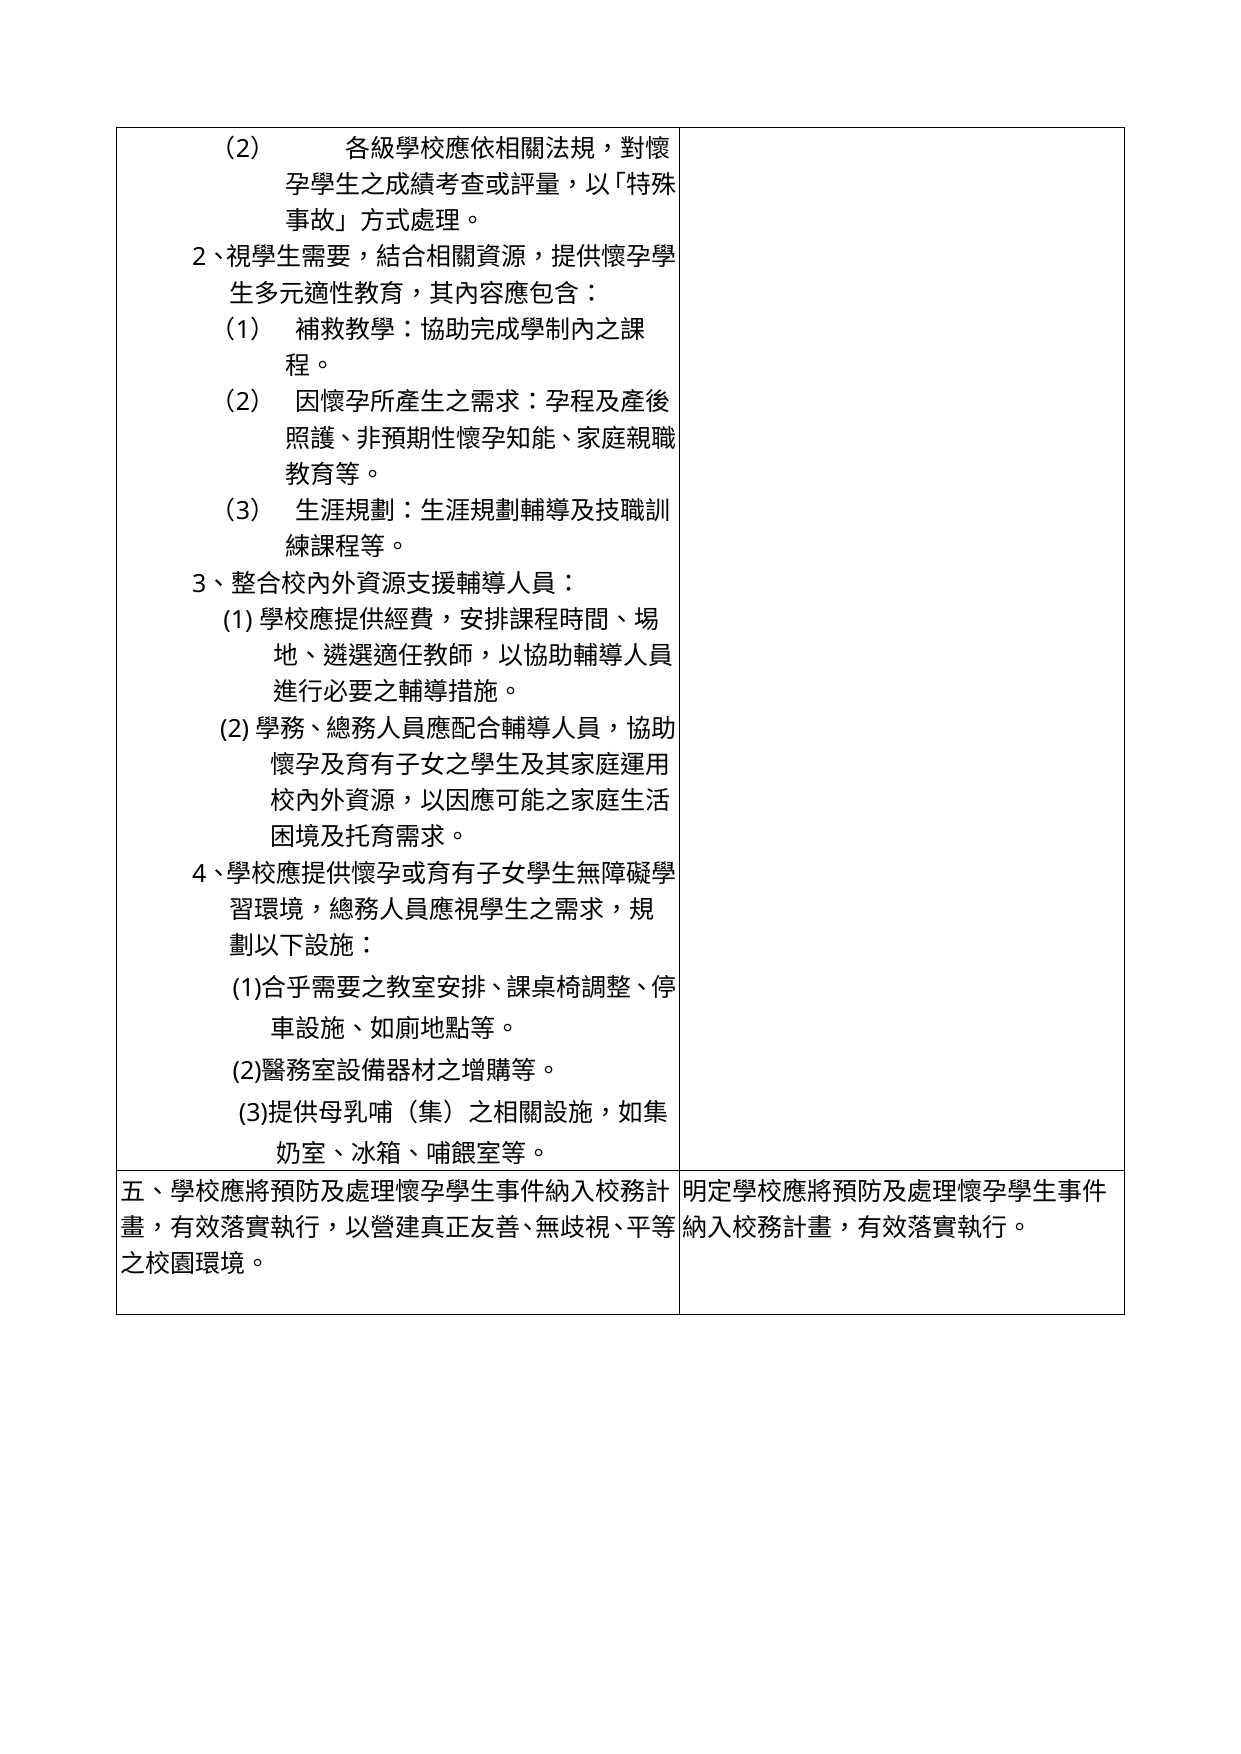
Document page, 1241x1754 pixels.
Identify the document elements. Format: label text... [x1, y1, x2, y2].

table_cell [680, 128, 1124, 1170]
table_cell 各級學校應依相關法規，對懷孕學生之成績考查或評量，以「特殊事故」方式處理。 2、視學生需要，結合相關資源，提供懷孕學生多元適性教育，其內容應包含： 補救教學：協助完成學制內之課程。 因懷孕所產生之需求：孕程及產後照護、非預期性懷孕知能、家庭親職教育等。 生涯規劃：生涯規劃輔導及技職訓練課程等。 3、整合校內外資源支援輔導人員： (1) 學校應提供經費，安排課程時間、埸地、遴選適任教師，以協助輔導人員進行必要之輔導措施。 (2) 學務、總務人員應配合輔導人員，協助懷孕及育有子女之學生及其家庭運用校內外資源，以因應可能之家庭生活困境及托育需求。 4、學校應提供懷孕或育有子女學生無障礙學習環境，總務人員應視學生之需求，規劃以下設施： (1)合乎需要之教室安排、課桌椅調整、停車設施、如廁地點等。 (2)醫務室設備器材之增購等。 (3)提供母乳哺（集）之相關設施，如集奶室、冰箱、哺餵室等。 [117, 128, 679, 1170]
table_cell 明定學校應將預防及處理懷孕學生事件納入校務計畫，有效落實執行。 [680, 1171, 1124, 1314]
table_cell 五、學校應將預防及處理懷孕學生事件納入校務計畫，有效落實執行，以營建真正友善、無歧視、平等之校園環境。 [117, 1171, 679, 1314]
